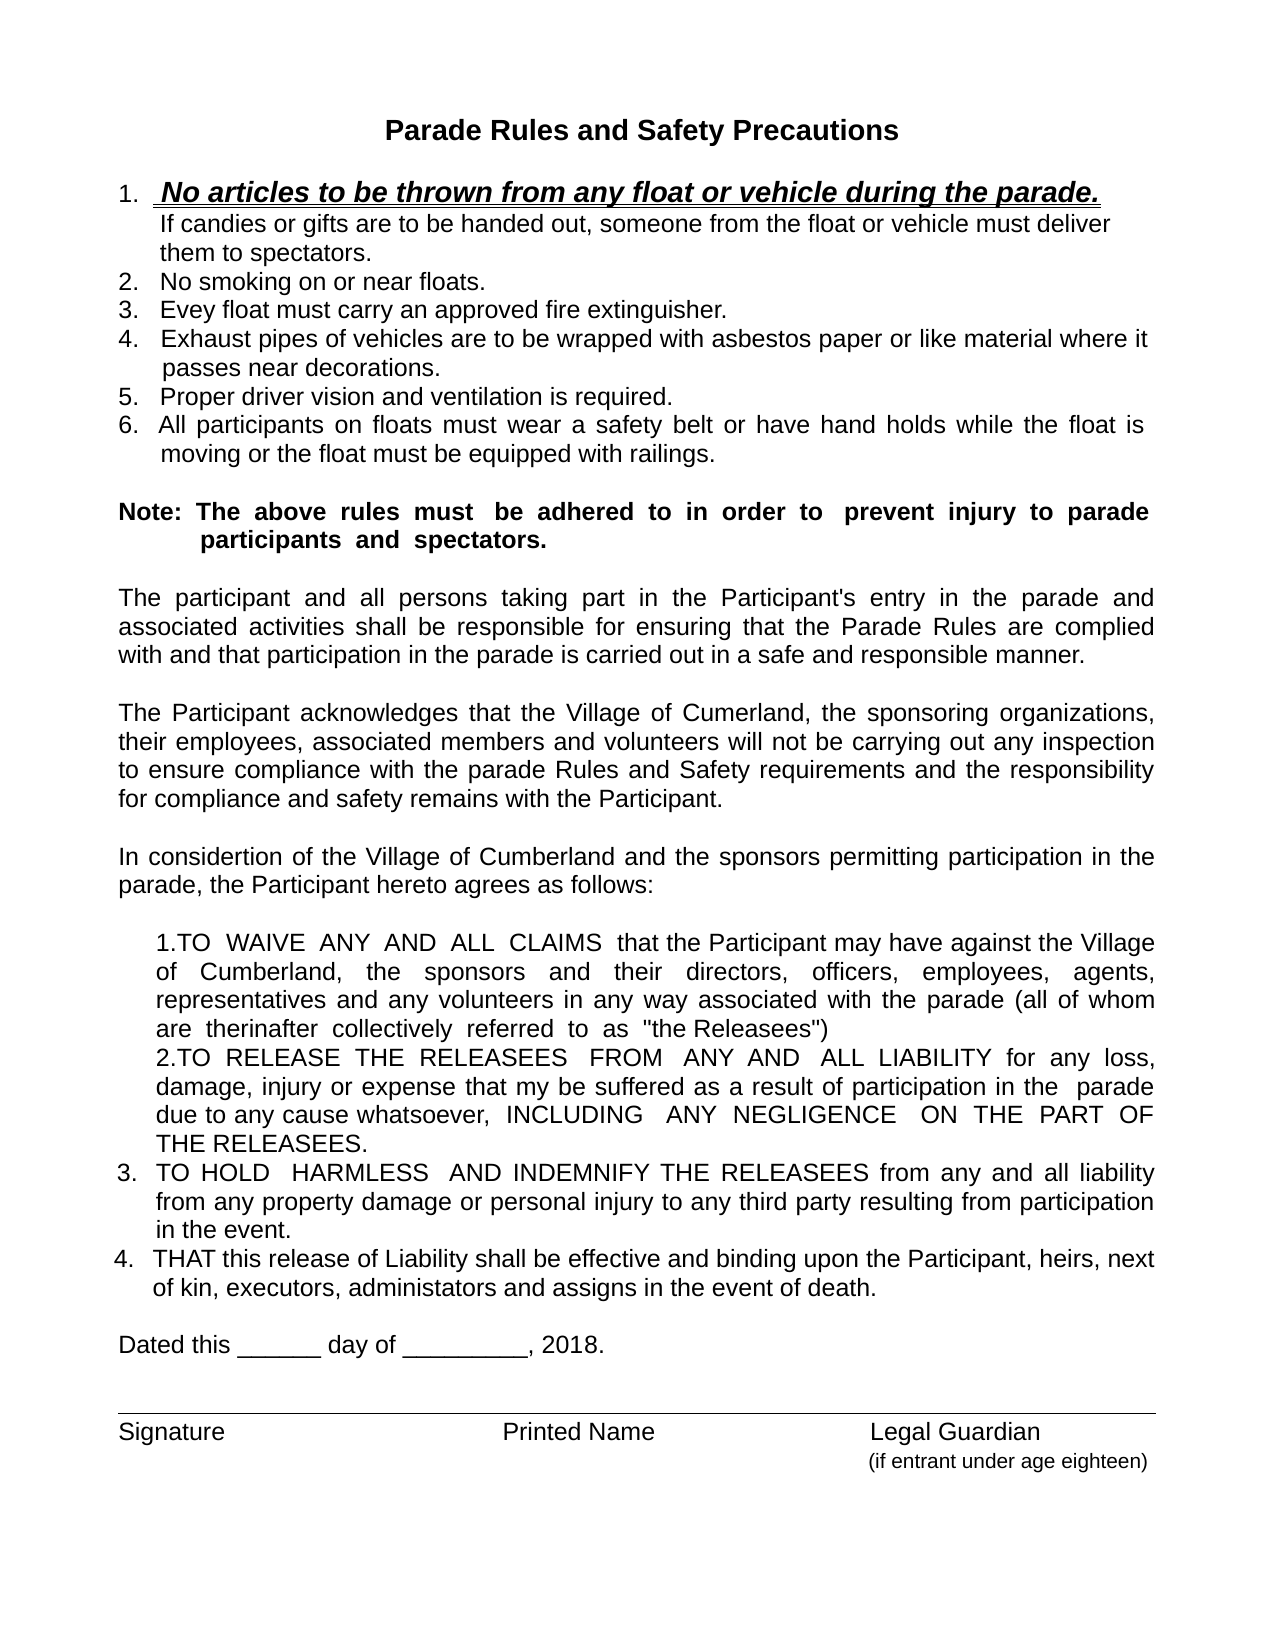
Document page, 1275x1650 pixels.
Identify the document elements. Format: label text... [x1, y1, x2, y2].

text Parade Rules and Safety Precautions [118, 113, 1166, 147]
text 2. No smoking on or near floats. [118, 266, 1157, 295]
list TO HOLD HARMLESS AND INDEMNIFY THE RELEASEES from any and all liability from any property damage or personal injury to any third party resulting from participation in the event. [117, 1158, 1157, 1244]
text Signature Printed Name Legal Guardian [118, 1416, 1157, 1445]
text 4. Exhaust pipes of vehicles are to be wrapped with asbestos paper or like material where it passes near decorations. [118, 324, 1157, 381]
text Note: The above rules must be adhered to in order to prevent injury to parade [118, 496, 1157, 525]
text them to spectators. [118, 238, 1157, 266]
text 1. No articles to be thrown from any float or vehicle during the parade. [118, 175, 1157, 209]
text The participant and all persons taking part in the Participant's entry in the parade and associated activities shall be responsible for ensuring that the Parade Rules are complied with and that participation in the parade is carried out in a safe and responsible manner. [118, 583, 1157, 669]
text (if entrant under age eighteen) [118, 1445, 1157, 1474]
text In considertion of the Village of Cumberland and the sponsors permitting participation in the parade, the Participant hereto agrees as follows: [118, 841, 1157, 899]
text If candies or gifts are to be handed out, someone from the float or vehicle must deliver [118, 209, 1157, 238]
list THAT this release of Liability shall be effective and binding upon the Participant, heirs, next of kin, executors, administators and assigns in the event of death. [113, 1244, 1157, 1301]
list TO RELEASE THE RELEASEES FROM ANY AND ALL LIABILITY for any loss, damage, injury or expense that my be suffered as a result of participation in the parade due to any cause whatsoever, INCLUDING ANY NEGLIGENCE ON THE PART OF THE RELEASEES. [156, 1043, 1157, 1158]
text participants and spectators. [118, 525, 1157, 554]
text 3. Evey float must carry an approved fire extinguisher. [118, 295, 1157, 324]
text The Participant acknowledges that the Village of Cumerland, the sponsoring organizations, their employees, associated members and volunteers will not be carrying out any inspection to ensure compliance with the parade Rules and Safety requirements and the responsibility for compliance and safety remains with the Participant. [118, 698, 1157, 813]
list TO WAIVE ANY AND ALL CLAIMS that the Participant may have against the Village of Cumberland, the sponsors and their directors, officers, employees, agents, representatives and any volunteers in any way associated with the parade (all of whom are therinafter collectively referred to as "the Releasees") [156, 928, 1157, 1043]
text 5. Proper driver vision and ventilation is required. [118, 381, 1157, 410]
text 6. All participants on floats must wear a safety belt or have hand holds while the float is moving or the float must be equipped with railings. [118, 410, 1157, 468]
text Dated this ______ day of _________, 2018. [118, 1330, 1157, 1359]
